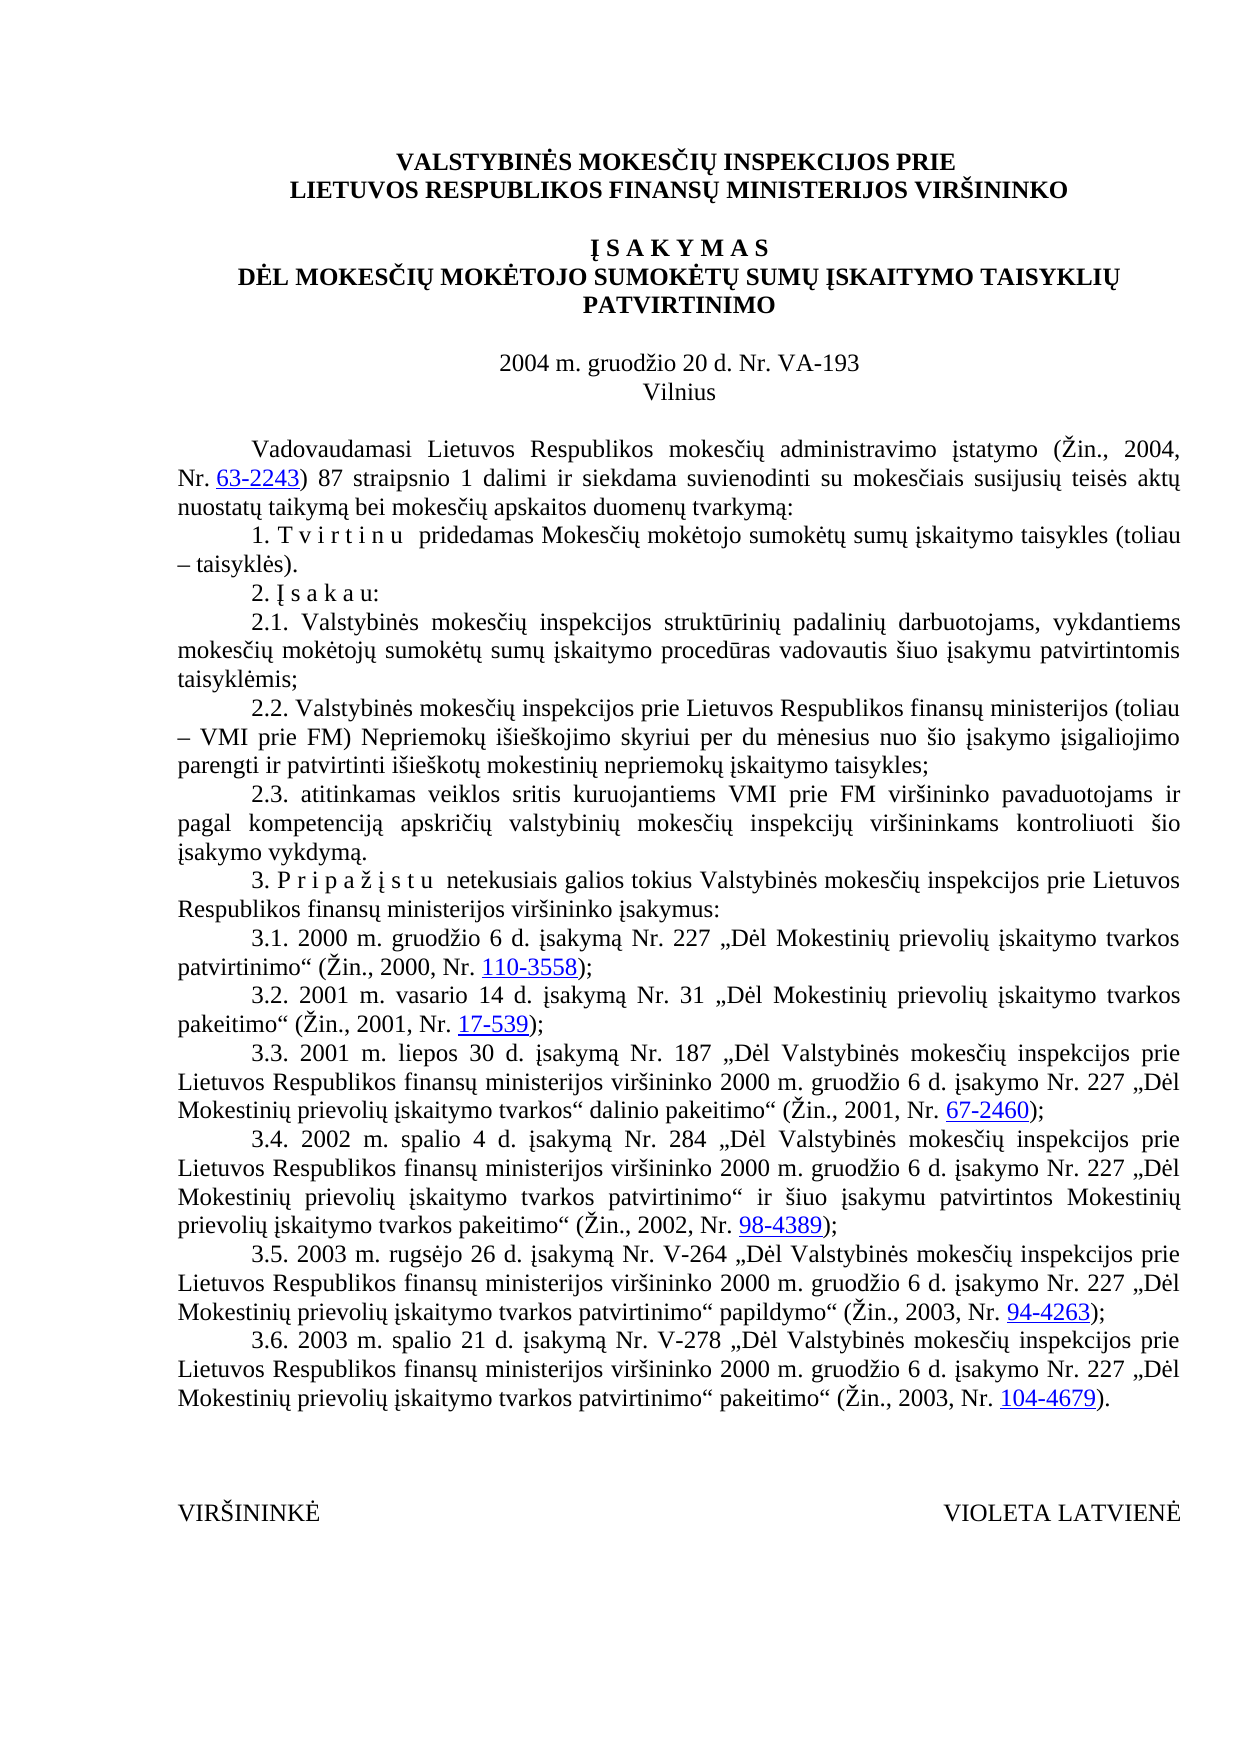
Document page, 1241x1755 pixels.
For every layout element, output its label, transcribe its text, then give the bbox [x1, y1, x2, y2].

text 3.1. 2000 m. gruodžio 6 d. įsakymą Nr. 227 „Dėl Mokestinių prievolių įskaitymo tvarkos patvirtinimo“ (Žin., 2000, Nr. 110-3558); [177, 923, 1181, 981]
text VALSTYBINĖS MOKESČIŲ INSPEKCIJOS PRIE [177, 147, 1181, 176]
text 2.1. Valstybinės mokesčių inspekcijos struktūrinių padalinių darbuotojams, vykdantiems mokesčių mokėtojų sumokėtų sumų įskaitymo procedūras vadovautis šiuo įsakymu patvirtintomis taisyklėmis; [177, 607, 1181, 693]
text 3.2. 2001 m. vasario 14 d. įsakymą Nr. 31 „Dėl Mokestinių prievolių įskaitymo tvarkos pakeitimo“ (Žin., 2001, Nr. 17-539); [177, 981, 1181, 1038]
text 2.2. Valstybinės mokesčių inspekcijos prie Lietuvos Respublikos finansų ministerijos (toliau – VMI prie FM) Nepriemokų išieškojimo skyriui per du mėnesius nuo šio įsakymo įsigaliojimo parengti ir patvirtinti išieškotų mokestinių nepriemokų įskaitymo taisykles; [177, 693, 1181, 779]
text Vilnius [177, 377, 1181, 406]
text DĖL MOKESČIŲ MOKĖTOJO SUMOKĖTŲ SUMŲ ĮSKAITYMO TAISYKLIŲ PATVIRTINIMO [177, 262, 1181, 319]
text 2. Įsakau: [177, 578, 1181, 607]
text Vadovaudamasi Lietuvos Respublikos mokesčių administravimo įstatymo (Žin., 2004, Nr. 63-2243) 87 straipsnio 1 dalimi ir siekdama suvienodinti su mokesčiais susijusių teisės aktų nuostatų taikymą bei mokesčių apskaitos duomenų tvarkymą: [177, 434, 1181, 521]
text 1. Tvirtinu pridedamas Mokesčių mokėtojo sumokėtų sumų įskaitymo taisykles (toliau – taisyklės). [177, 521, 1181, 578]
text LIETUVOS RESPUBLIKOS FINANSŲ MINISTERIJOS VIRŠININKO [177, 176, 1181, 204]
text 2.3. atitinkamas veiklos sritis kuruojantiems VMI prie FM viršininko pavaduotojams ir pagal kompetenciją apskričių valstybinių mokesčių inspekcijų viršininkams kontroliuoti šio įsakymo vykdymą. [177, 779, 1181, 866]
text 2004 m. gruodžio 20 d. Nr. VA-193 [177, 348, 1181, 377]
text 3.6. 2003 m. spalio 21 d. įsakymą Nr. V-278 „Dėl Valstybinės mokesčių inspekcijos prie Lietuvos Respublikos finansų ministerijos viršininko 2000 m. gruodžio 6 d. įsakymo Nr. 227 „Dėl Mokestinių prievolių įskaitymo tvarkos patvirtinimo“ pakeitimo“ (Žin., 2003, Nr. 104-4679). [177, 1326, 1181, 1412]
text 3.3. 2001 m. liepos 30 d. įsakymą Nr. 187 „Dėl Valstybinės mokesčių inspekcijos prie Lietuvos Respublikos finansų ministerijos viršininko 2000 m. gruodžio 6 d. įsakymo Nr. 227 „Dėl Mokestinių prievolių įskaitymo tvarkos“ dalinio pakeitimo“ (Žin., 2001, Nr. 67-2460); [177, 1038, 1181, 1124]
text 3.4. 2002 m. spalio 4 d. įsakymą Nr. 284 „Dėl Valstybinės mokesčių inspekcijos prie Lietuvos Respublikos finansų ministerijos viršininko 2000 m. gruodžio 6 d. įsakymo Nr. 227 „Dėl Mokestinių prievolių įskaitymo tvarkos patvirtinimo“ ir šiuo įsakymu patvirtintos Mokestinių prievolių įskaitymo tvarkos pakeitimo“ (Žin., 2002, Nr. 98-4389); [177, 1124, 1181, 1239]
text 3. Pripažįstu netekusiais galios tokius Valstybinės mokesčių inspekcijos prie Lietuvos Respublikos finansų ministerijos viršininko įsakymus: [177, 866, 1181, 923]
text Į S A K Y M A S [177, 233, 1181, 262]
text Viršininkė Violeta Latvienė [177, 1498, 1181, 1527]
text 3.5. 2003 m. rugsėjo 26 d. įsakymą Nr. V-264 „Dėl Valstybinės mokesčių inspekcijos prie Lietuvos Respublikos finansų ministerijos viršininko 2000 m. gruodžio 6 d. įsakymo Nr. 227 „Dėl Mokestinių prievolių įskaitymo tvarkos patvirtinimo“ papildymo“ (Žin., 2003, Nr. 94-4263); [177, 1239, 1181, 1326]
